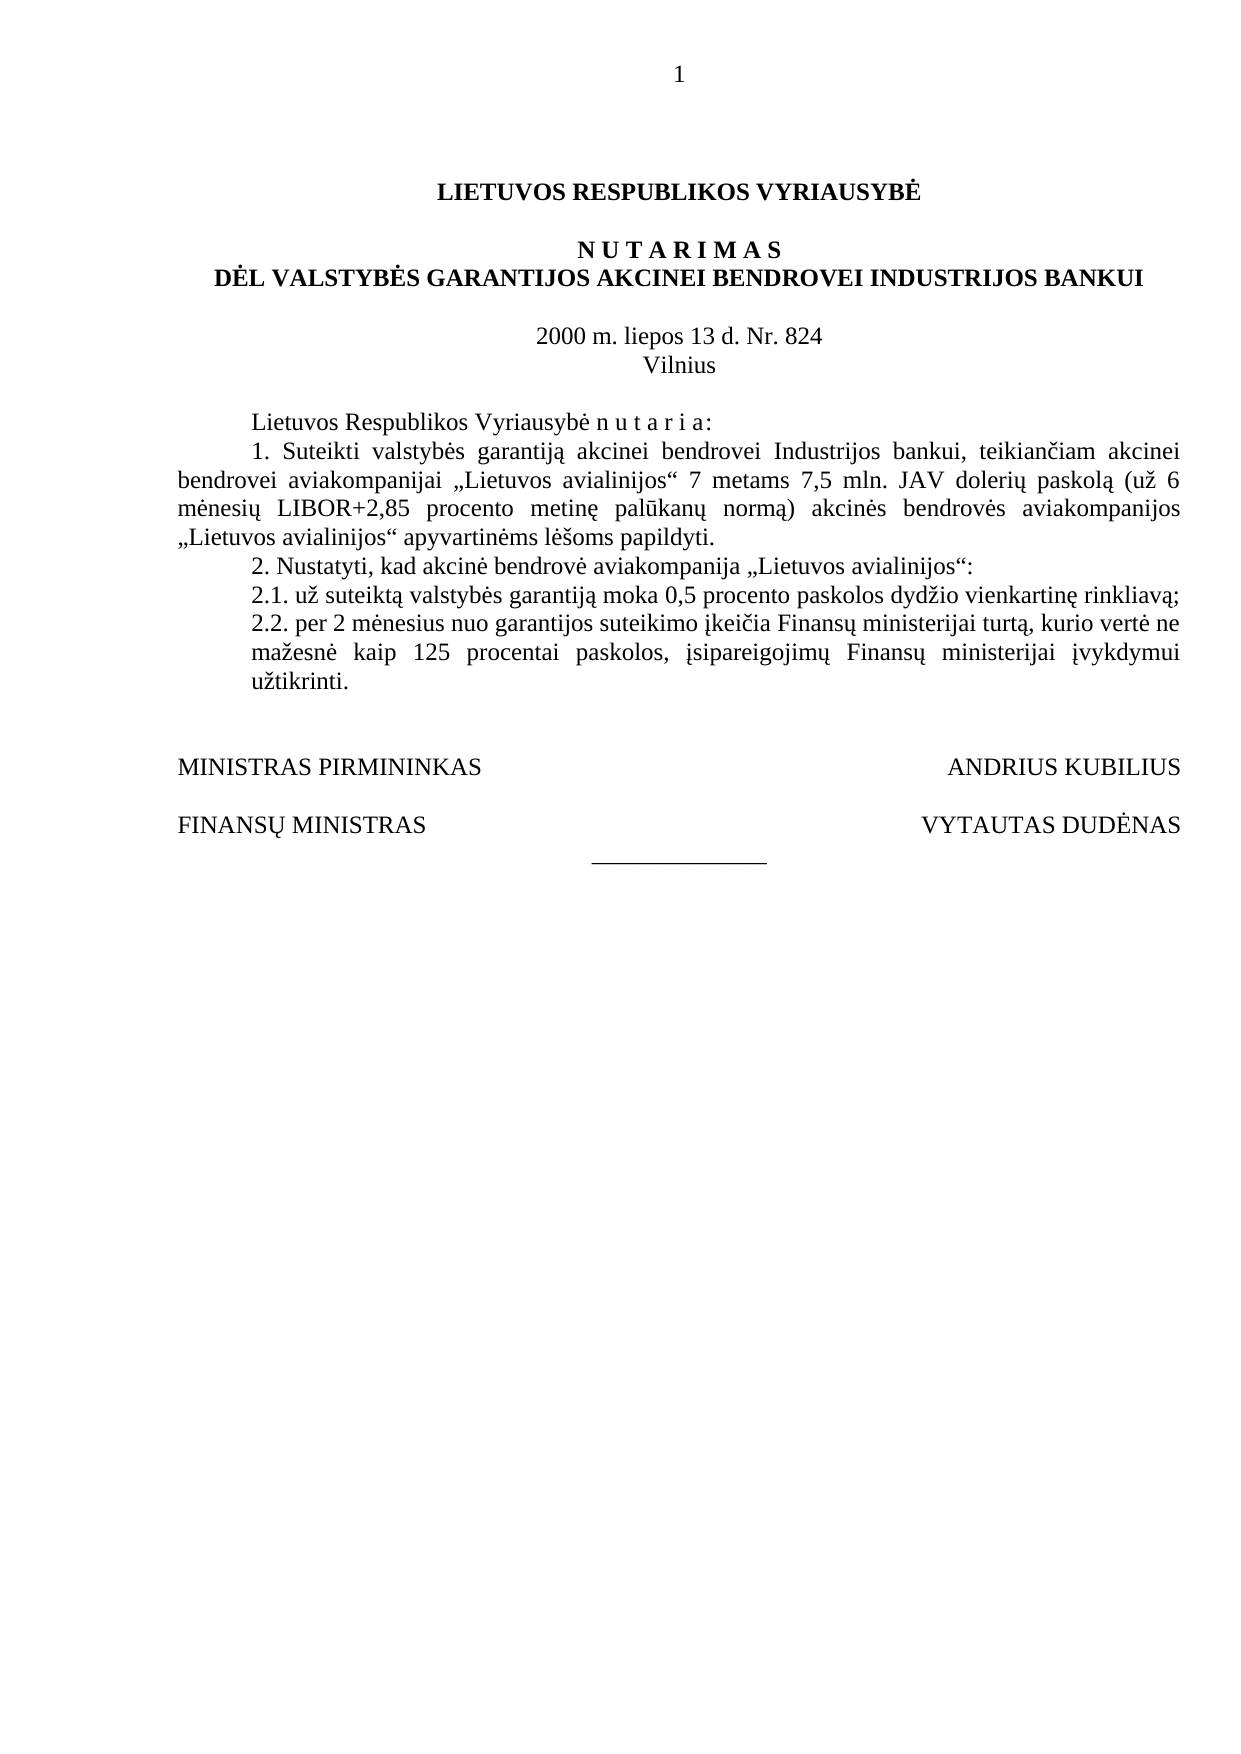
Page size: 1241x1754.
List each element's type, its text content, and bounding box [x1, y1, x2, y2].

text 2000 m. liepos 13 d. Nr. 824 [177, 321, 1181, 350]
text Ministras Pirmininkas Andrius Kubilius [177, 752, 1181, 781]
text Lietuvos Respublikos Vyriausybė nutaria: [177, 407, 1181, 436]
text Finansų ministras Vytautas Dudėnas [177, 810, 1181, 838]
text 1. Suteikti valstybės garantiją akcinei bendrovei Industrijos bankui, teikiančiam akcinei bendrovei aviakompanijai „Lietuvos avialinijos“ 7 metams 7,5 mln. JAV dolerių paskolą (už 6 mėnesių LIBOR+2,85 procento metinę palūkanų normą) akcinės bendrovės aviakompanijos „Lietuvos avialinijos“ apyvartinėms lėšoms papildyti. [177, 436, 1181, 551]
text 2.1. už suteiktą valstybės garantiją moka 0,5 procento paskolos dydžio vienkartinę rinkliavą; 2.2. per 2 mėnesius nuo garantijos suteikimo įkeičia Finansų ministerijai turtą, kurio vertė ne mažesnė kaip 125 procentai paskolos, įsipareigojimų Finansų ministerijai įvykdymui užtikrinti. [251, 580, 1181, 695]
text ______________ [177, 838, 1181, 867]
text DĖL VALSTYBĖS GARANTIJOS AKCINEI BENDROVEI INDUSTRIJOS BANKUI [177, 263, 1181, 292]
text Vilnius [177, 350, 1181, 378]
text 2. Nustatyti, kad akcinė bendrovė aviakompanija „Lietuvos avialinijos“: [177, 551, 1181, 580]
text LIETUVOS RESPUBLIKOS VYRIAUSYBĖ [177, 177, 1181, 206]
text N U T A R I M A S [177, 235, 1181, 263]
